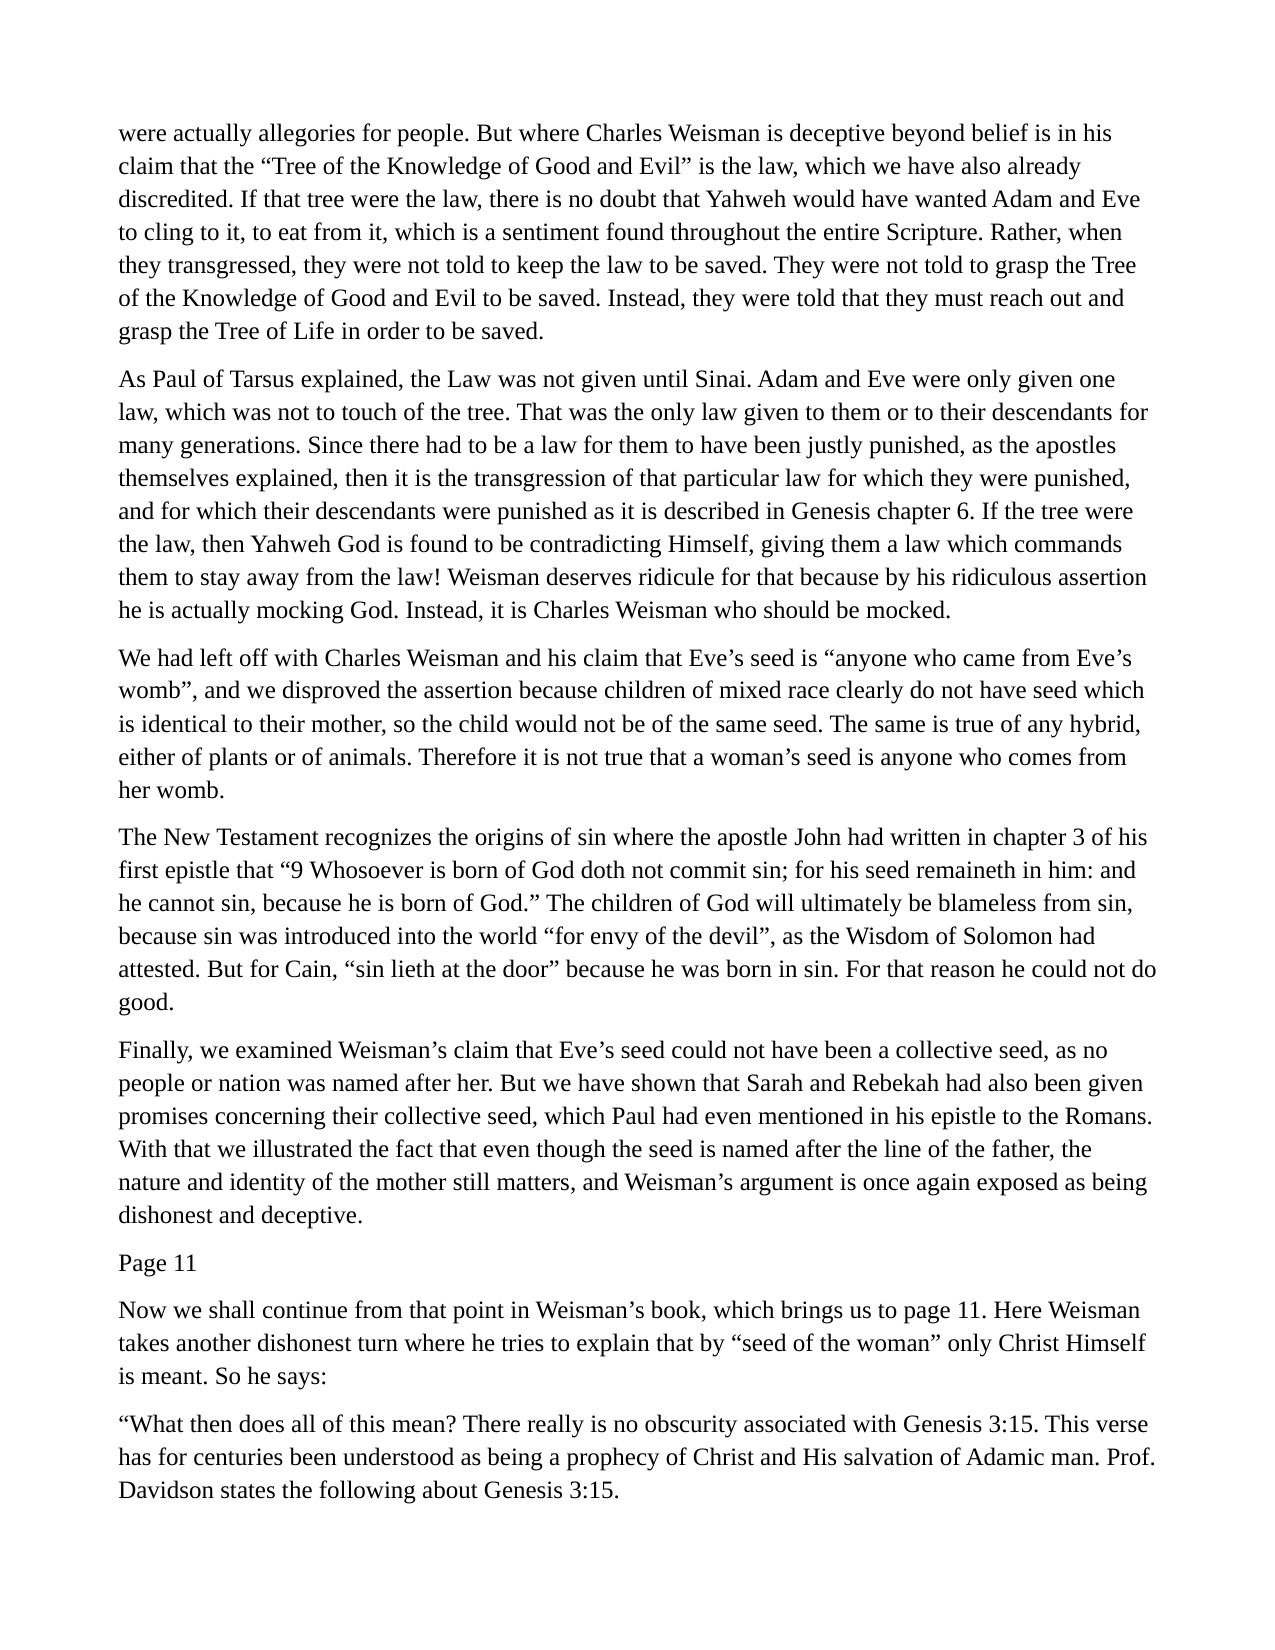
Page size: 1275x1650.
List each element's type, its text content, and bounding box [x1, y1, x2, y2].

text Now we shall continue from that point in Weisman’s book, which brings us to page 11. Here Weisman takes another dishonest turn where he tries to explain that by “seed of the woman” only Christ Himself is meant. So he says: [118, 1295, 1157, 1390]
text We had left off with Charles Weisman and his claim that Eve’s seed is “anyone who came from Eve’s womb”, and we disproved the assertion because children of mixed race clearly do not have seed which is identical to their mother, so the child would not be of the same seed. The same is true of any hybrid, either of plants or of animals. Therefore it is not true that a woman’s seed is anyone who comes from her womb. [118, 643, 1157, 803]
text Finally, we examined Weisman’s claim that Eve’s seed could not have been a collective seed, as no people or nation was named after her. But we have shown that Sarah and Rebekah had also been given promises concerning their collective seed, which Paul had even mentioned in his epistle to the Romans. With that we illustrated the fact that even though the seed is named after the line of the father, the nature and identity of the mother still matters, and Weisman’s argument is once again exposed as being dishonest and deceptive. [118, 1035, 1157, 1229]
text were actually allegories for people. But where Charles Weisman is deceptive beyond belief is in his claim that the “Tree of the Knowledge of Good and Evil” is the law, which we have also already discredited. If that tree were the law, there is no doubt that Yahweh would have wanted Adam and Eve to cling to it, to eat from it, which is a sentiment found throughout the entire Scripture. Rather, when they transgressed, they were not told to keep the law to be saved. They were not told to grasp the Tree of the Knowledge of Good and Evil to be saved. Instead, they were told that they must reach out and grasp the Tree of Life in order to be saved. [118, 118, 1157, 345]
text The New Testament recognizes the origins of sin where the apostle John had written in chapter 3 of his first epistle that “9 Whosoever is born of God doth not commit sin; for his seed remaineth in him: and he cannot sin, because he is born of God.” The children of God will ultimately be blameless from sin, because sin was introduced into the world “for envy of the devil”, as the Wisdom of Solomon had attested. But for Cain, “sin lieth at the door” because he was born in sin. For that reason he could not do good. [118, 822, 1157, 1016]
text Page 11 [118, 1248, 1157, 1276]
text “What then does all of this mean? There really is no obscurity associated with Genesis 3:15. This verse has for centuries been understood as being a prophecy of Christ and His salvation of Adamic man. Prof. Davidson states the following about Genesis 3:15. [118, 1409, 1157, 1504]
text As Paul of Tarsus explained, the Law was not given until Sinai. Adam and Eve were only given one law, which was not to touch of the tree. That was the only law given to them or to their descendants for many generations. Since there had to be a law for them to have been justly punished, as the apostles themselves explained, then it is the transgression of that particular law for which they were punished, and for which their descendants were punished as it is described in Genesis chapter 6. If the tree were the law, then Yahweh God is found to be contradicting Himself, giving them a law which commands them to stay away from the law! Weisman deserves ridicule for that because by his ridiculous assertion he is actually mocking God. Instead, it is Charles Weisman who should be mocked. [118, 364, 1157, 624]
